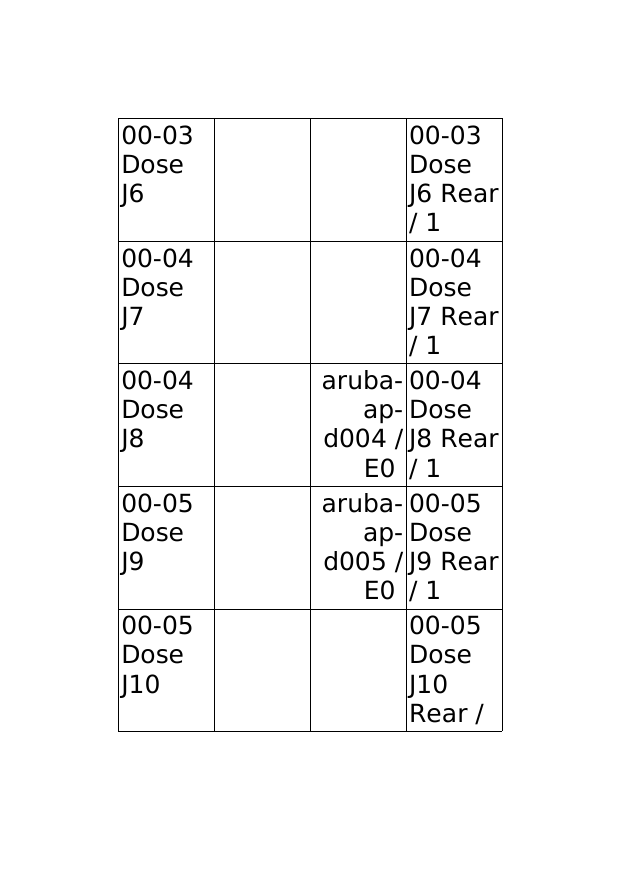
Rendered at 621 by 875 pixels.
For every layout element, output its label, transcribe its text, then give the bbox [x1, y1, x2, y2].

table_cell 00-05 Dose J10 [119, 610, 214, 731]
table_cell 00-05 Dose J9 Rear / 1 [407, 487, 502, 608]
table_cell aruba-ap-d005 / E0 [311, 487, 406, 608]
table_cell [311, 119, 406, 241]
table_cell [215, 487, 310, 608]
table_cell aruba-ap-d004 / E0 [311, 364, 406, 486]
table_cell 00-04 Dose J7 [119, 242, 214, 363]
table_cell 00-04 Dose J8 Rear / 1 [407, 364, 502, 486]
table_cell 00-04 Dose J7 Rear / 1 [407, 242, 502, 363]
table_cell [215, 610, 310, 731]
table_cell 00-03 Dose J6 [119, 119, 214, 241]
table_cell 00-03 Dose J6 Rear / 1 [407, 119, 502, 241]
table_cell [311, 242, 406, 363]
table_cell [215, 364, 310, 486]
table_cell 00-05 Dose J9 [119, 487, 214, 608]
table_cell 00-04 Dose J8 [119, 364, 214, 486]
table_cell [311, 610, 406, 731]
table_cell 00-05 Dose J10 Rear / [407, 610, 502, 731]
table_cell [215, 119, 310, 241]
table_cell [215, 242, 310, 363]
